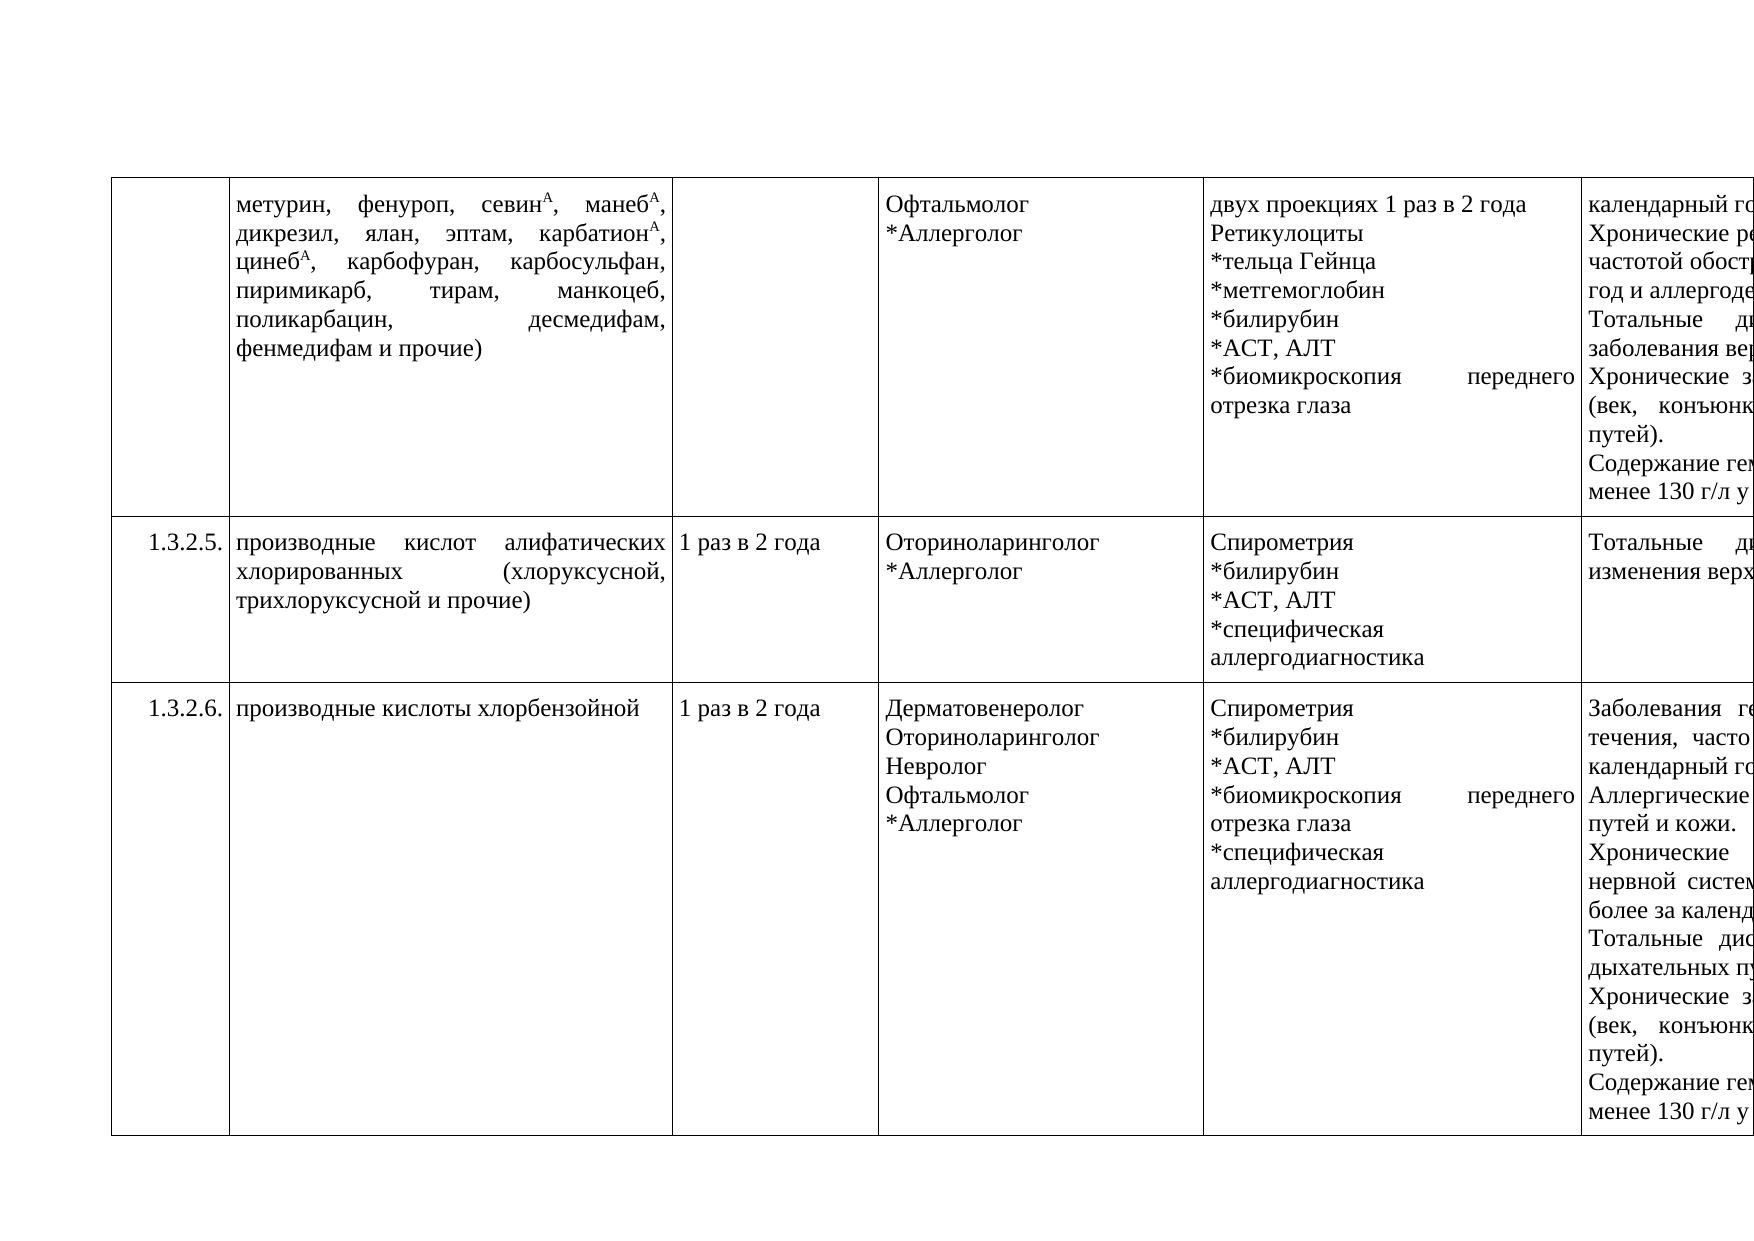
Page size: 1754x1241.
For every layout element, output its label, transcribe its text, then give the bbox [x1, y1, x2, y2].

table_cell 1 раз в 2 года [673, 683, 878, 1135]
table_cell производные кислот алифатических хлорированных (хлоруксусной, трихлоруксусной и прочие) [230, 517, 672, 682]
table_cell Спирометрия *билирубин *АСТ, АЛТ *биомикроскопия переднего отрезка глаза *специфическая аллергодиагностика [1204, 683, 1581, 1135]
table_cell двух проекциях 1 раз в 2 года Ретикулоциты *тельца Гейнца *метгемоглобин *билирубин *АСТ, АЛТ *биомикроскопия переднего отрезка глаза [1204, 178, 1581, 516]
table_cell 1 раз в 2 года [673, 517, 878, 682]
table_cell Заболевания гепатобилиарной системы тяжелого течения, часто рецидивирующие (более 2 раз за календарный год). Хронические рецидивирующие заболевания кожи с частотой обострения 4 раза и более за календарный год и аллергодерматозы. Тотальные дистрофические и аллергические заболевания верхних дыхательных путей. Хронические заболевания переднего отрезка глаз (век, конъюнктивы, роговицы, слезовыводящих путей). Содержание гемоглобина менее 120 г/л у женщин и менее 130 г/л у мужчин. [1582, 178, 1753, 516]
table_cell Тотальные дистрофические и аллергические изменения верхних дыхательных путей. [1582, 517, 1753, 682]
table_cell Заболевания гепатобилиарной системы тяжелого течения, часто рецидивирующие (более 2 раз за календарный год). Аллергические заболевания верхних дыхательных путей и кожи. Хронические заболевания периферической нервной системы с частотой обострения 3 раза и более за календарный год. Тотальные дистрофические заболевания верхних дыхательных путей. Хронические заболевания переднего отрезка глаз (век, конъюнктивы, роговицы, слезовыводящих путей). Содержание гемоглобина менее 120 г/л у женщин и менее 130 г/л у мужчин. [1582, 683, 1753, 1135]
table_cell [673, 178, 878, 516]
table_cell Дерматовенеролог Оториноларинголог Невролог Офтальмолог *Аллерголог [879, 683, 1203, 1135]
table_cell 1.3.2.6. [112, 683, 229, 1135]
table_cell [112, 178, 229, 516]
table_cell Спирометрия *билирубин *АСТ, АЛТ *специфическая аллергодиагностика [1204, 517, 1581, 682]
table_cell 1.3.2.5. [112, 517, 229, 682]
table_cell производные кислоты хлорбензойной [230, 683, 672, 1135]
table_cell Офтальмолог *Аллерголог [879, 178, 1203, 516]
table_cell Оториноларинголог *Аллерголог [879, 517, 1203, 682]
table_cell метурин, фенуроп, севинА, манебА, дикрезил, ялан, эптам, карбатионА, цинебА, карбофуран, карбосульфан, пиримикарб, тирам, манкоцеб, поликарбацин, десмедифам, фенмедифам и прочие) [230, 178, 672, 516]
